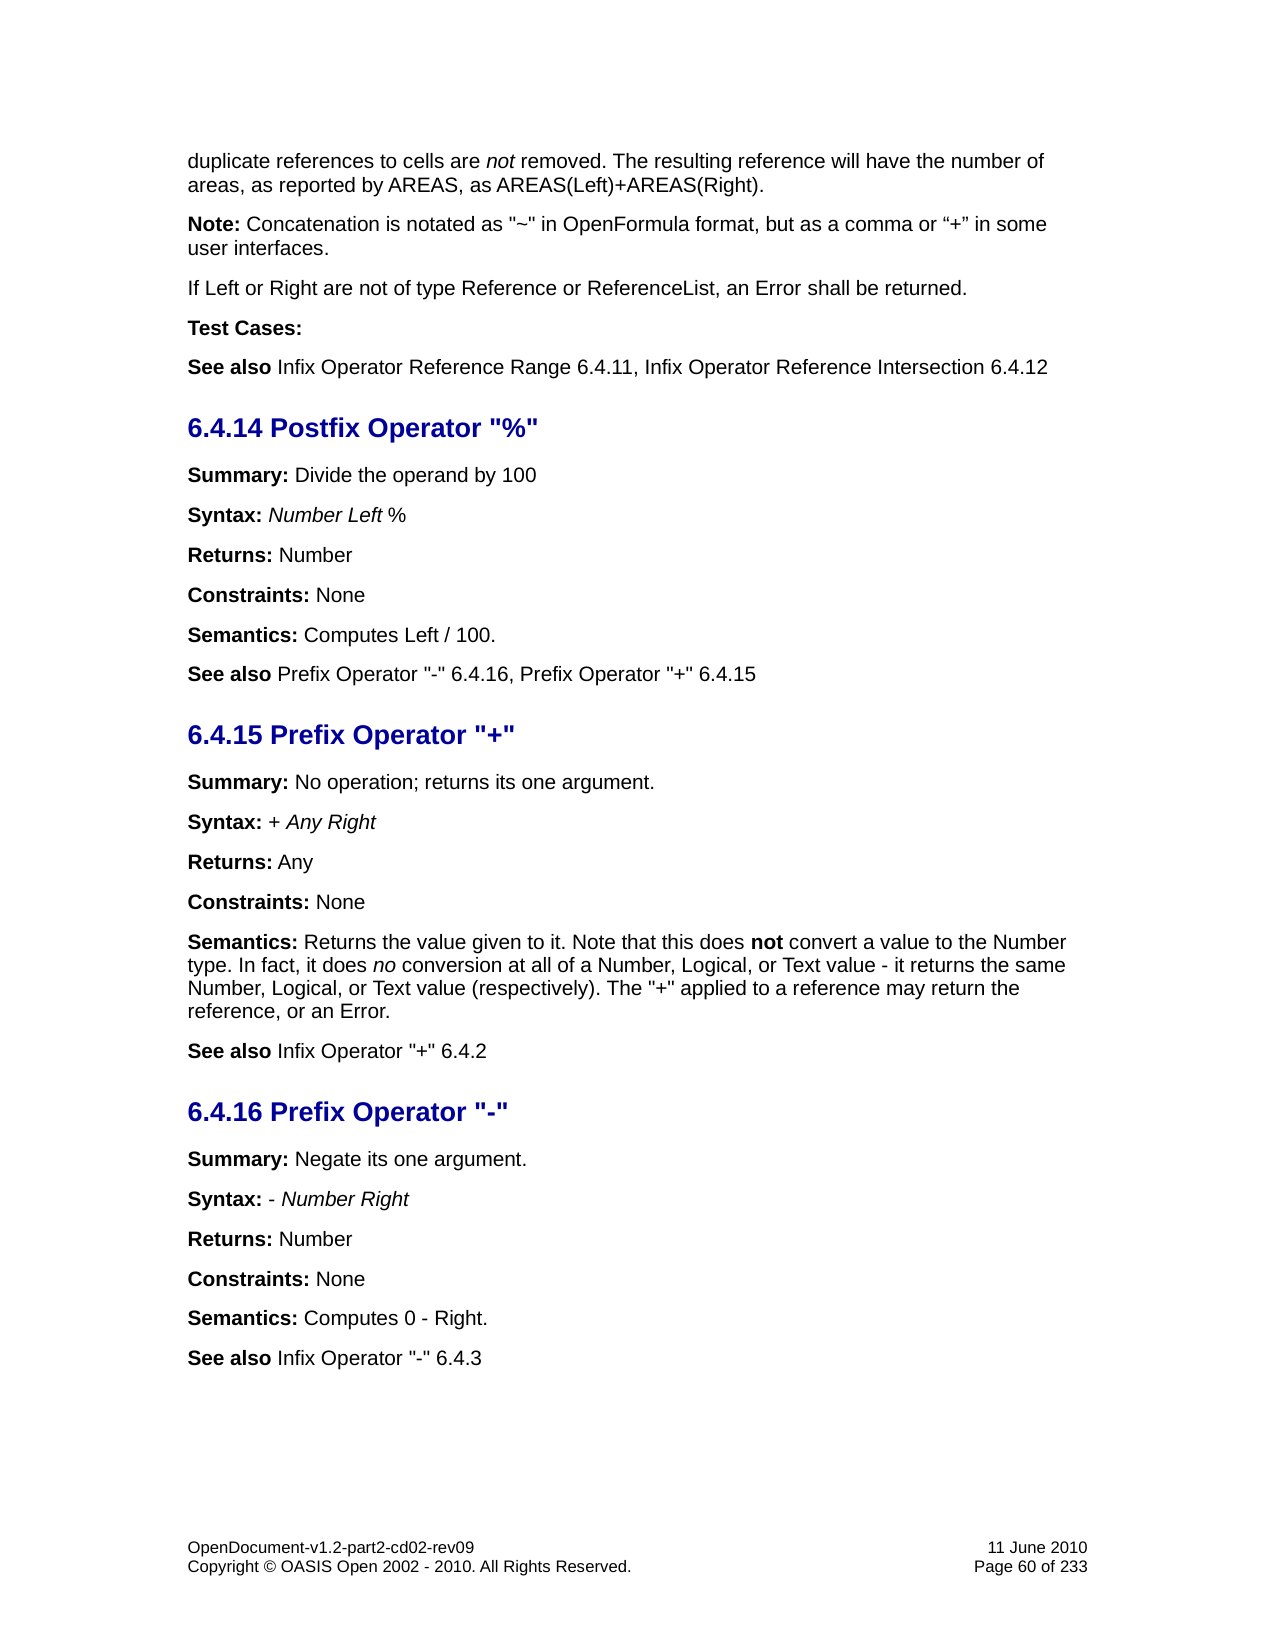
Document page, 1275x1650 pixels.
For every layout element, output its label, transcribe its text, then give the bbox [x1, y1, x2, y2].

text See also Infix Operator Reference Range 6.4.11, Infix Operator Reference Intersection 6.4.12 [187, 356, 1088, 379]
text duplicate references to cells are not removed. The resulting reference will have the number of areas, as reported by AREAS, as AREAS(Left)+AREAS(Right). [187, 150, 1088, 196]
text Summary: Negate its one argument. [187, 1147, 1088, 1171]
text Semantics: Computes Left / 100. [187, 623, 1088, 646]
text If Left or Right are not of type Reference or ReferenceList, an Error shall be returned. [187, 276, 1088, 299]
text See also Infix Operator "-" 6.4.3 [187, 1347, 1088, 1370]
text Note: Concatenation is notated as "~" in OpenFormula format, but as a comma or “+” in some user interfaces. [187, 213, 1088, 259]
text Syntax: - Number Right [187, 1187, 1088, 1211]
subtitle Postfix Operator "%" [187, 413, 1088, 443]
text Syntax: Number Left % [187, 503, 1088, 527]
text Constraints: None [187, 1267, 1088, 1290]
text Test Cases: [187, 316, 1088, 339]
subtitle Prefix Operator "-" [187, 1096, 1088, 1127]
text Summary: No operation; returns its one argument. [187, 771, 1088, 794]
text Returns: Number [187, 1227, 1088, 1251]
text Returns: Any [187, 851, 1088, 874]
text Summary: Divide the operand by 100 [187, 464, 1088, 487]
text See also Prefix Operator "-" 6.4.16, Prefix Operator "+" 6.4.15 [187, 663, 1088, 686]
text Constraints: None [187, 890, 1088, 914]
text See also Infix Operator "+" 6.4.2 [187, 1040, 1088, 1063]
text Syntax: + Any Right [187, 811, 1088, 834]
text Returns: Number [187, 543, 1088, 567]
text Semantics: Computes 0 - Right. [187, 1307, 1088, 1330]
text Constraints: None [187, 583, 1088, 607]
text Semantics: Returns the value given to it. Note that this does not convert a value to the Number type. In fact, it does no conversion at all of a Number, Logical, or Text value - it returns the same Number, Logical, or Text value (respectively). The "+" applied to a reference may return the reference, or an Error. [187, 930, 1088, 1023]
subtitle Prefix Operator "+" [187, 720, 1088, 750]
